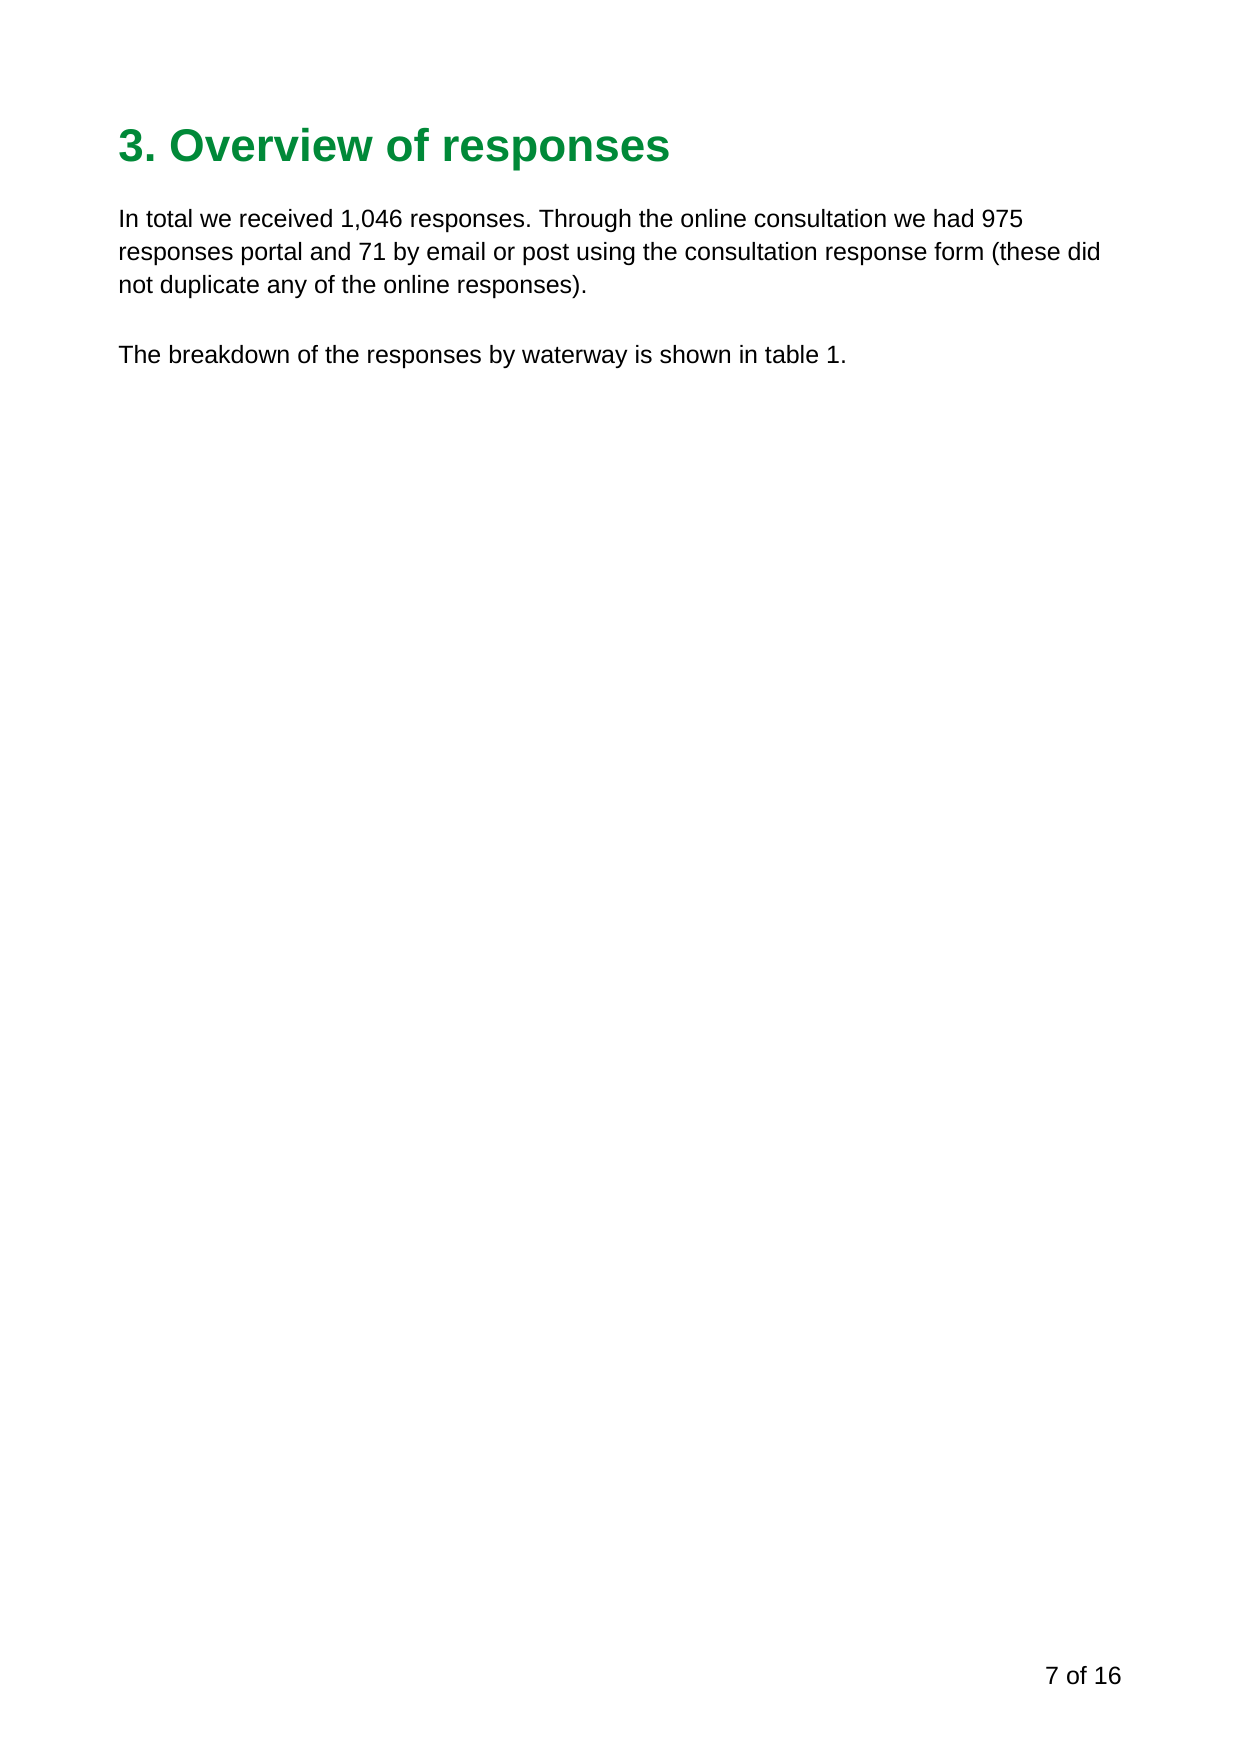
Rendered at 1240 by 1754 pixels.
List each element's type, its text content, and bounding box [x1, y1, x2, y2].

subtitle 3. Overview of responses [118, 118, 1121, 171]
text In total we received 1,046 responses. Through the online consultation we had 975 responses portal and 71 by email or post using the consultation response form (these did not duplicate any of the online responses). [118, 204, 1121, 298]
text The breakdown of the responses by waterway is shown in table 1. [118, 340, 1121, 369]
